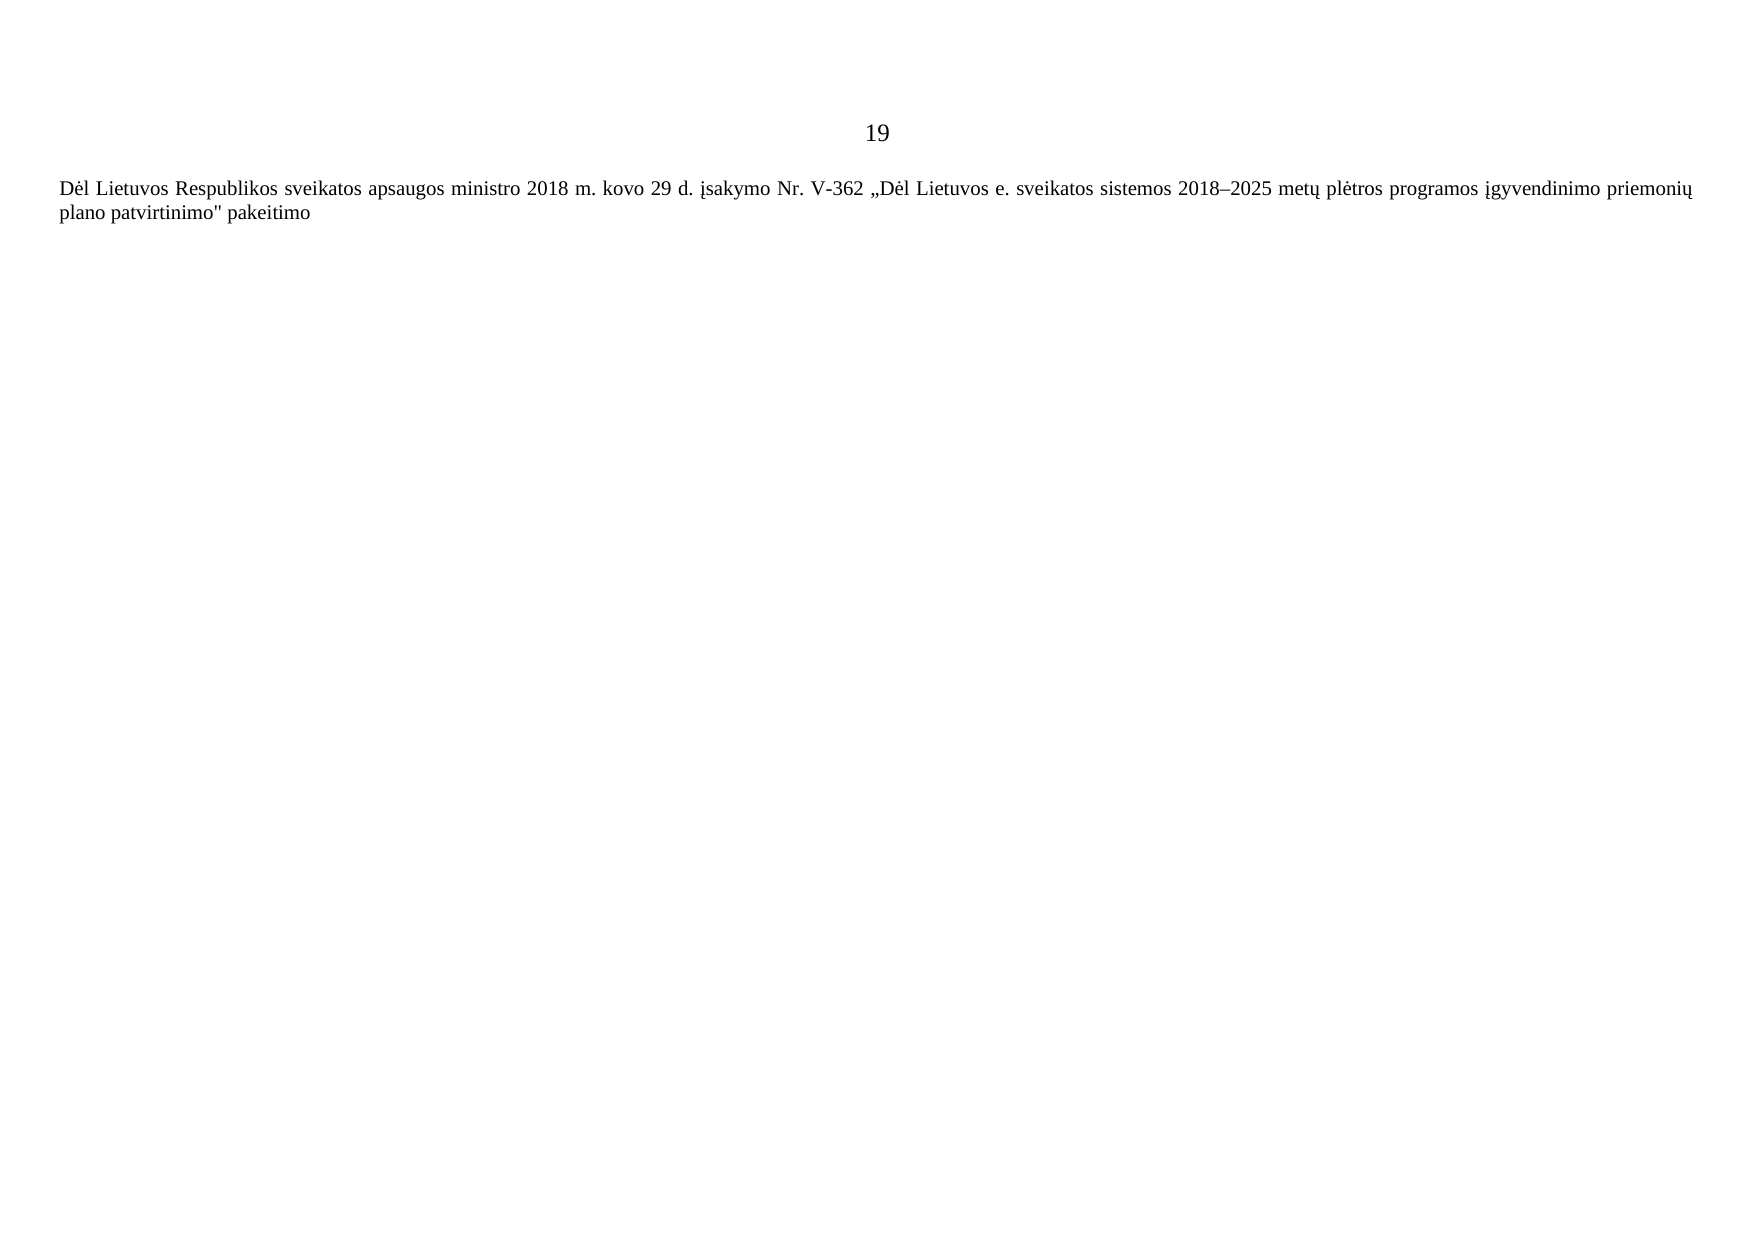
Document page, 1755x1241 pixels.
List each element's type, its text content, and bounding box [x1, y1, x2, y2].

text Dėl Lietuvos Respublikos sveikatos apsaugos ministro 2018 m. kovo 29 d. įsakymo Nr. V-362 „Dėl Lietuvos e. sveikatos sistemos 2018–2025 metų plėtros programos įgyvendinimo priemonių plano patvirtinimo" pakeitimo [59, 176, 1695, 224]
